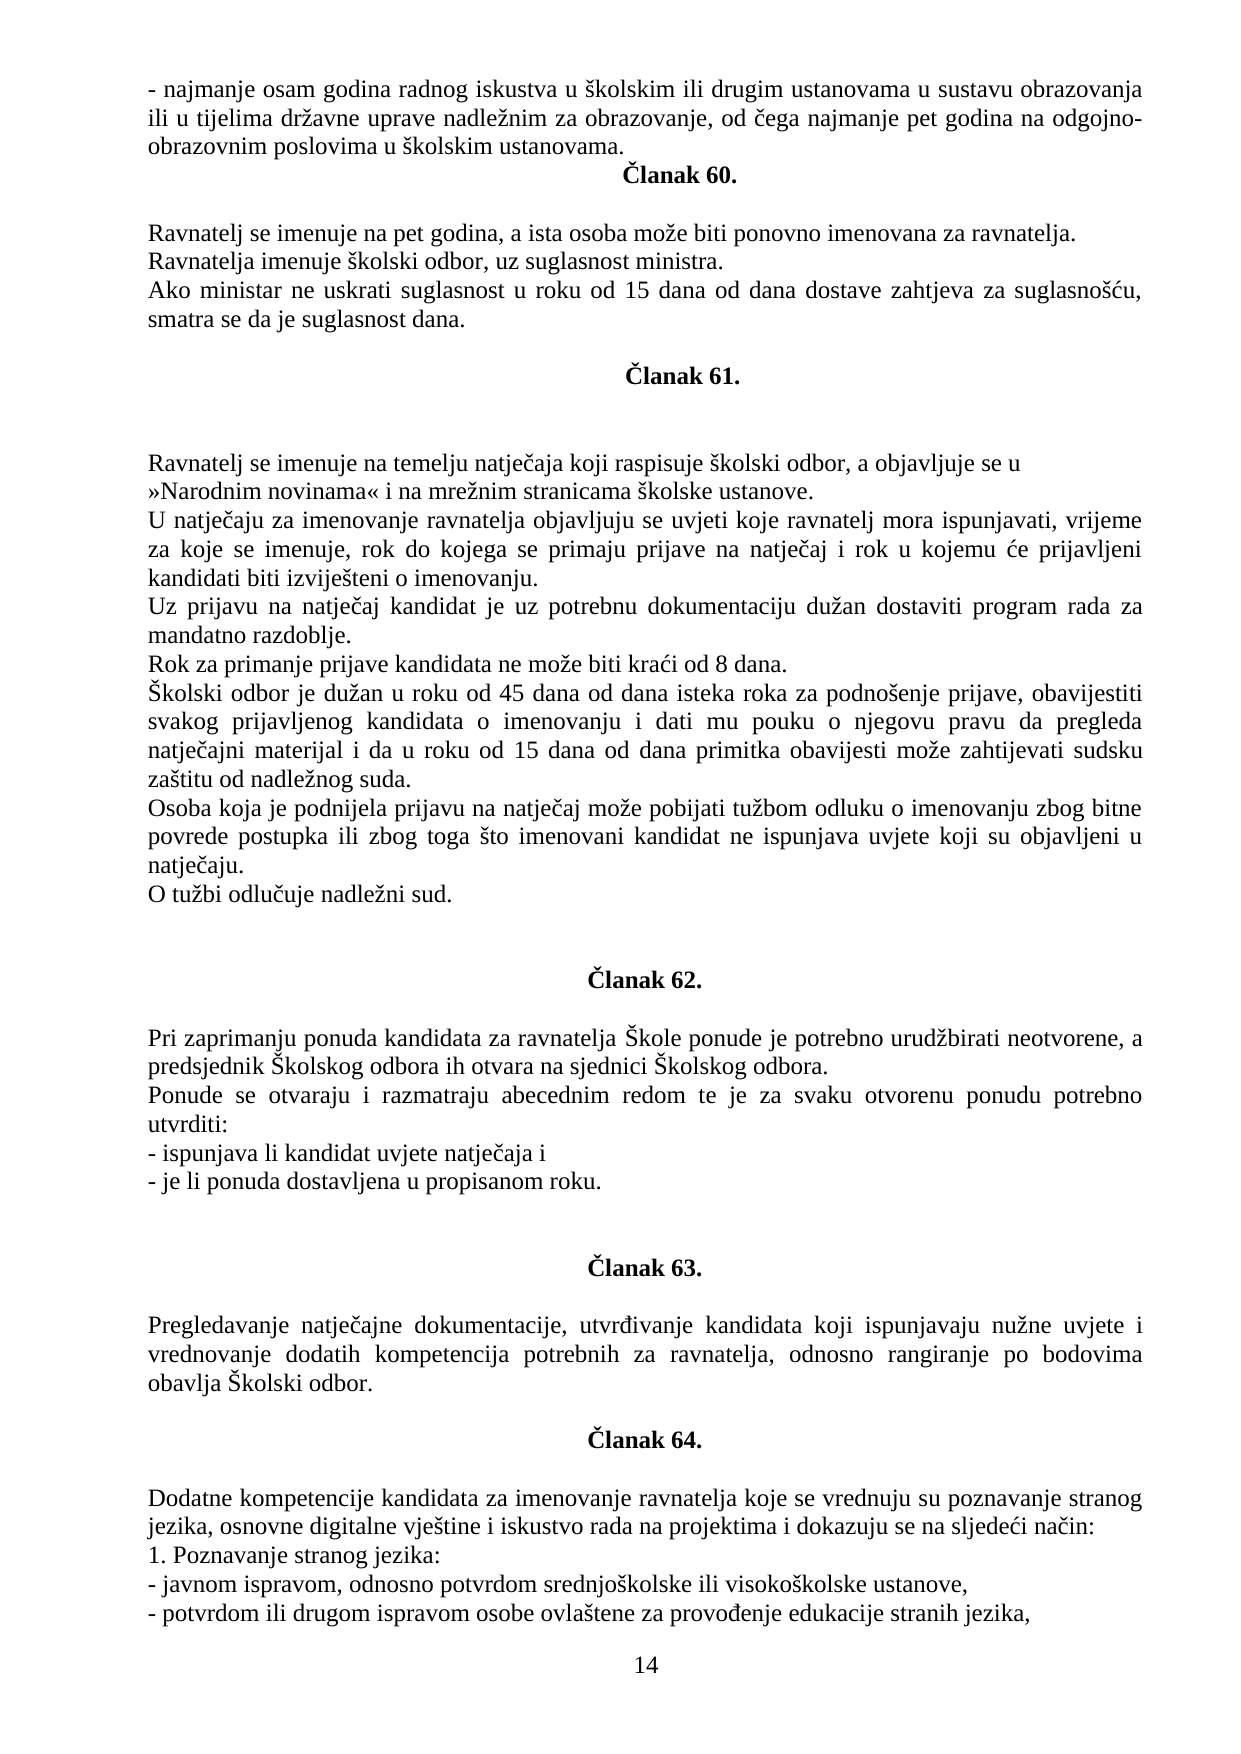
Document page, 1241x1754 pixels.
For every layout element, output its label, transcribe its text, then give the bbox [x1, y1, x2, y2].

text Uz prijavu na natječaj kandidat je uz potrebnu dokumentaciju dužan dostaviti program rada za mandatno razdoblje. [148, 591, 1144, 649]
text - ispunjava li kandidat uvjete natječaja i [148, 1138, 1144, 1166]
text Ako ministar ne uskrati suglasnost u roku od 15 dana od dana dostave zahtjeva za suglasnošću, smatra se da je suglasnost dana. [148, 275, 1144, 333]
text »Narodnim novinama« i na mrežnim stranicama školske ustanove. [148, 476, 1144, 505]
text O tužbi odlučuje nadležni sud. [148, 879, 1144, 908]
text Pregledavanje natječajne dokumentacije, utvrđivanje kandidata koji ispunjavaju nužne uvjete i vrednovanje dodatih kompetencija potrebnih za ravnatelja, odnosno rangiranje po bodovima obavlja Školski odbor. [148, 1310, 1144, 1396]
text Ponude se otvaraju i razmatraju abecednim redom te je za svaku otvorenu ponudu potrebno utvrditi: [148, 1080, 1144, 1138]
text 1. Poznavanje stranog jezika: [148, 1540, 1144, 1569]
text Članak 64. [148, 1425, 1141, 1454]
text - najmanje osam godina radnog iskustva u školskim ili drugim ustanovama u sustavu obrazovanja ili u tijelima državne uprave nadležnim za obrazovanje, od čega najmanje pet godina na odgojno-obrazovnim poslovima u školskim ustanovama. [148, 74, 1144, 160]
text - javnom ispravom, odnosno potvrdom srednjoškolske ili visokoškolske ustanove, [148, 1569, 1144, 1598]
text Osoba koja je podnijela prijavu na natječaj može pobijati tužbom odluku o imenovanju zbog bitne povrede postupka ili zbog toga što imenovani kandidat ne ispunjava uvjete koji su objavljeni u natječaju. [148, 793, 1144, 879]
text Dodatne kompetencije kandidata za imenovanje ravnatelja koje se vrednuju su poznavanje stranog jezika, osnovne digitalne vještine i iskustvo rada na projektima i dokazuju se na sljedeći način: [148, 1483, 1144, 1540]
text Ravnatelj se imenuje na pet godina, a ista osoba može biti ponovno imenovana za ravnatelja. [148, 218, 1144, 246]
text Članak 61. [148, 361, 1144, 390]
text - je li ponuda dostavljena u propisanom roku. [148, 1166, 1144, 1195]
text Rok za primanje prijave kandidata ne može biti kraći od 8 dana. [148, 649, 1144, 678]
text - potvrdom ili drugom ispravom osobe ovlaštene za provođenje edukacije stranih jezika, [148, 1598, 1144, 1626]
text Članak 60. [148, 160, 1156, 189]
text Ravnatelj se imenuje na temelju natječaja koji raspisuje školski odbor, a objavljuje se u [148, 448, 1144, 476]
text Školski odbor je dužan u roku od 45 dana od dana isteka roka za podnošenje prijave, obavijestiti svakog prijavljenog kandidata o imenovanju i dati mu pouku o njegovu pravu da pregleda natječajni materijal i da u roku od 15 dana od dana primitka obavijesti može zahtijevati sudsku zaštitu od nadležnog suda. [148, 678, 1144, 793]
text Pri zaprimanju ponuda kandidata za ravnatelja Škole ponude je potrebno urudžbirati neotvorene, a predsjednik Školskog odbora ih otvara na sjednici Školskog odbora. [148, 1023, 1144, 1080]
text Članak 62. [148, 965, 1141, 994]
text Članak 63. [148, 1253, 1141, 1281]
text U natječaju za imenovanje ravnatelja objavljuju se uvjeti koje ravnatelj mora ispunjavati, vrijeme za koje se imenuje, rok do kojega se primaju prijave na natječaj i rok u kojemu će prijavljeni kandidati biti izviješteni o imenovanju. [148, 505, 1144, 591]
text Ravnatelja imenuje školski odbor, uz suglasnost ministra. [148, 246, 1144, 275]
